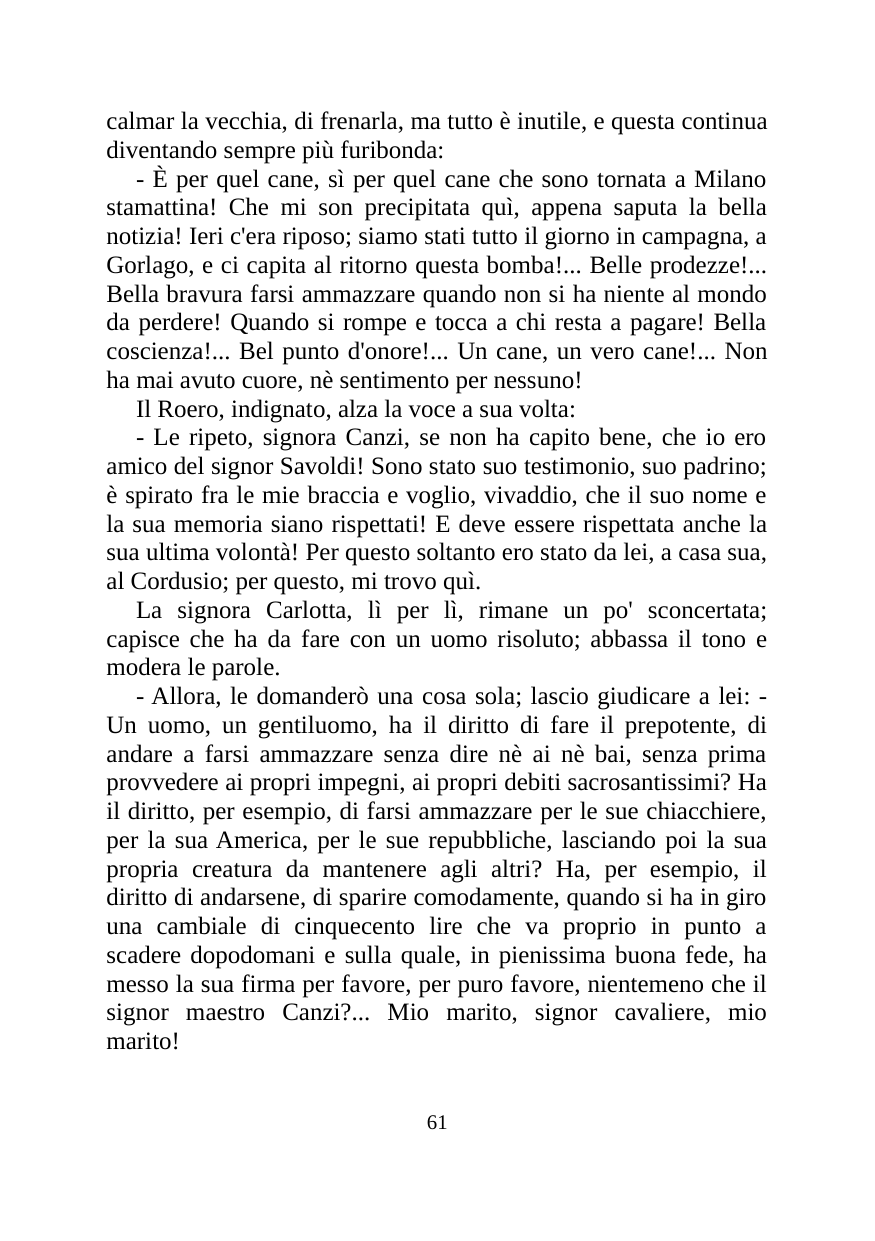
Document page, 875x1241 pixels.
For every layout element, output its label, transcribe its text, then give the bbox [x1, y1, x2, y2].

text Il Roero, indignato, alza la voce a sua volta: [106, 394, 768, 422]
text - Allora, le domanderò una cosa sola; lascio giudicare a lei: - Un uomo, un gentiluomo, ha il diritto di fare il prepotente, di andare a farsi ammazzare senza dire nè ai nè bai, senza prima provvedere ai propri impegni, ai propri debiti sacrosantissimi? Ha il diritto, per esempio, di farsi ammazzare per le sue chiacchiere, per la sua America, per le sue repubbliche, lasciando poi la sua propria creatura da mantenere agli altri? Ha, per esempio, il diritto di andarsene, di sparire comodamente, quando si ha in giro una cambiale di cinquecento lire che va proprio in punto a scadere dopodomani e sulla quale, in pienissima buona fede, ha messo la sua firma per favore, per puro favore, nientemeno che il signor maestro Canzi?... Mio marito, signor cavaliere, mio marito! [106, 681, 768, 1055]
text calmar la vecchia, di frenarla, ma tutto è inutile, e questa continua diventando sempre più furibonda: [106, 106, 768, 164]
text - È per quel cane, sì per quel cane che sono tornata a Milano stamattina! Che mi son precipitata quì, appena saputa la bella notizia! Ieri c'era riposo; siamo stati tutto il giorno in campagna, a Gorlago, e ci capita al ritorno questa bomba!... Belle prodezze!... Bella bravura farsi ammazzare quando non si ha niente al mondo da perdere! Quando si rompe e tocca a chi resta a pagare! Bella coscienza!... Bel punto d'onore!... Un cane, un vero cane!... Non ha mai avuto cuore, nè sentimento per nessuno! [106, 164, 768, 394]
text La signora Carlotta, lì per lì, rimane un po' sconcertata; capisce che ha da fare con un uomo risoluto; abbassa il tono e modera le parole. [106, 595, 768, 681]
text - Le ripeto, signora Canzi, se non ha capito bene, che io ero amico del signor Savoldi! Sono stato suo testimonio, suo padrino; è spirato fra le mie braccia e voglio, vivaddio, che il suo nome e la sua memoria siano rispettati! E deve essere rispettata anche la sua ultima volontà! Per questo soltanto ero stato da lei, a casa sua, al Cordusio; per questo, mi trovo quì. [106, 422, 768, 595]
